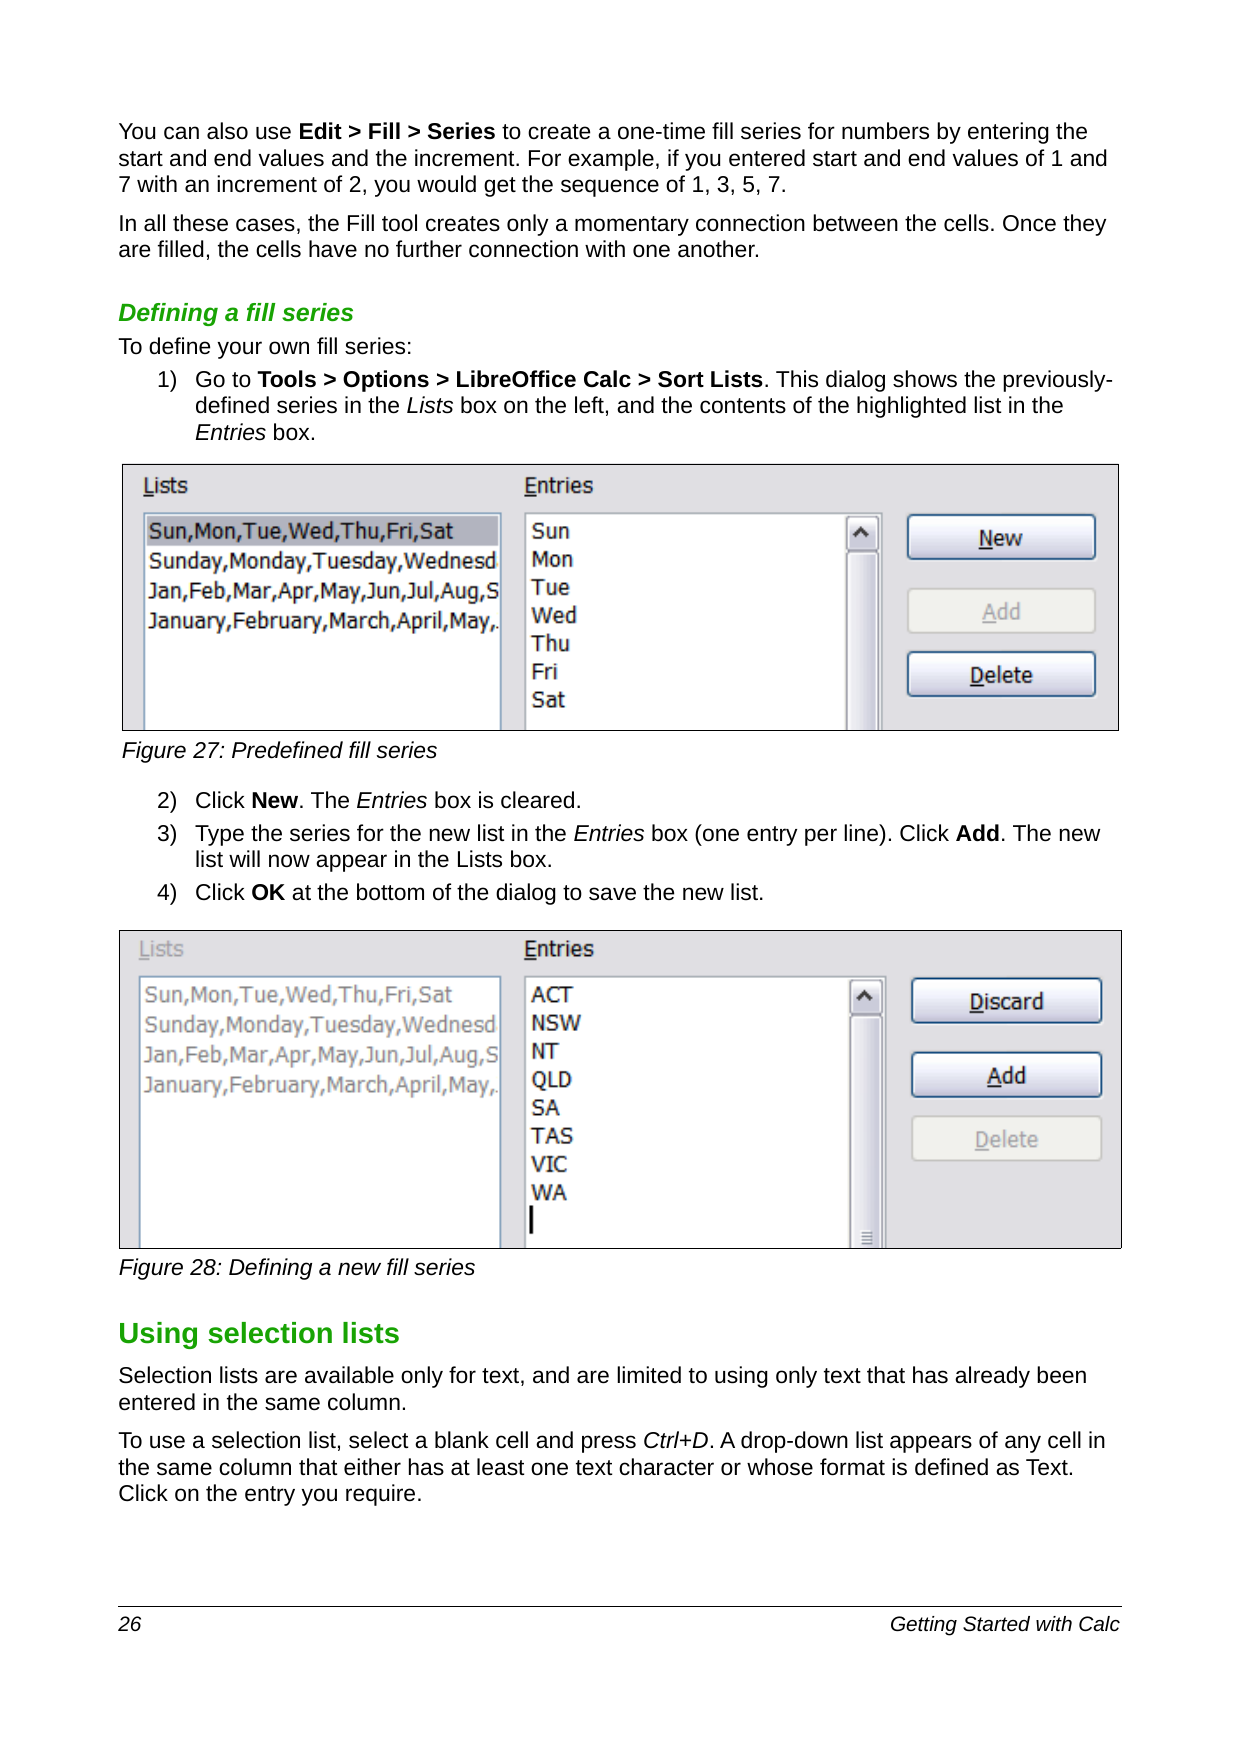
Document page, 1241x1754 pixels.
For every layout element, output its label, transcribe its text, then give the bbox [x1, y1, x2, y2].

text Figure 27: Predefined fill series [122, 737, 1118, 763]
list Type the series for the new list in the Entries box (one entry per line). Click Add. The new list will now appear in the Lists box. [177, 820, 1122, 873]
list Click New. The Entries box is cleared. [177, 787, 1122, 814]
list Go to Tools > Options > LibreOffice Calc > Sort Lists. This dialog shows the previously-defined series in the Lists box on the left, and the contents of the highlighted list in the Entries box. [177, 366, 1122, 445]
text Figure 28: Defining a new fill series [119, 1254, 1121, 1281]
text In all these cases, the Fill tool creates only a momentary connection between the cells. Once they are filled, the cells have no further connection with one another. [118, 210, 1122, 262]
text Selection lists are available only for text, and are limited to using only text that has already been entered in the same column. [118, 1362, 1122, 1415]
text You can also use Edit > Fill > Series to create a one-time fill series for numbers by entering the start and end values and the increment. For example, if you entered start and end values of 1 and 7 with an increment of 2, you would get the sequence of 1, 3, 5, 7. [118, 118, 1122, 197]
list To define your own fill series: [118, 333, 1122, 359]
picture [120, 931, 1121, 1248]
subtitle Using selection lists [118, 1316, 1122, 1350]
picture [123, 465, 1118, 730]
list Click OK at the bottom of the dialog to save the new list. [177, 879, 1122, 905]
subtitle Defining a fill series [118, 298, 1122, 327]
text To use a selection list, select a blank cell and press Ctrl+D. A drop-down list appears of any cell in the same column that either has at least one text character or whose format is defined as Text. Click on the entry you require. [118, 1427, 1122, 1507]
